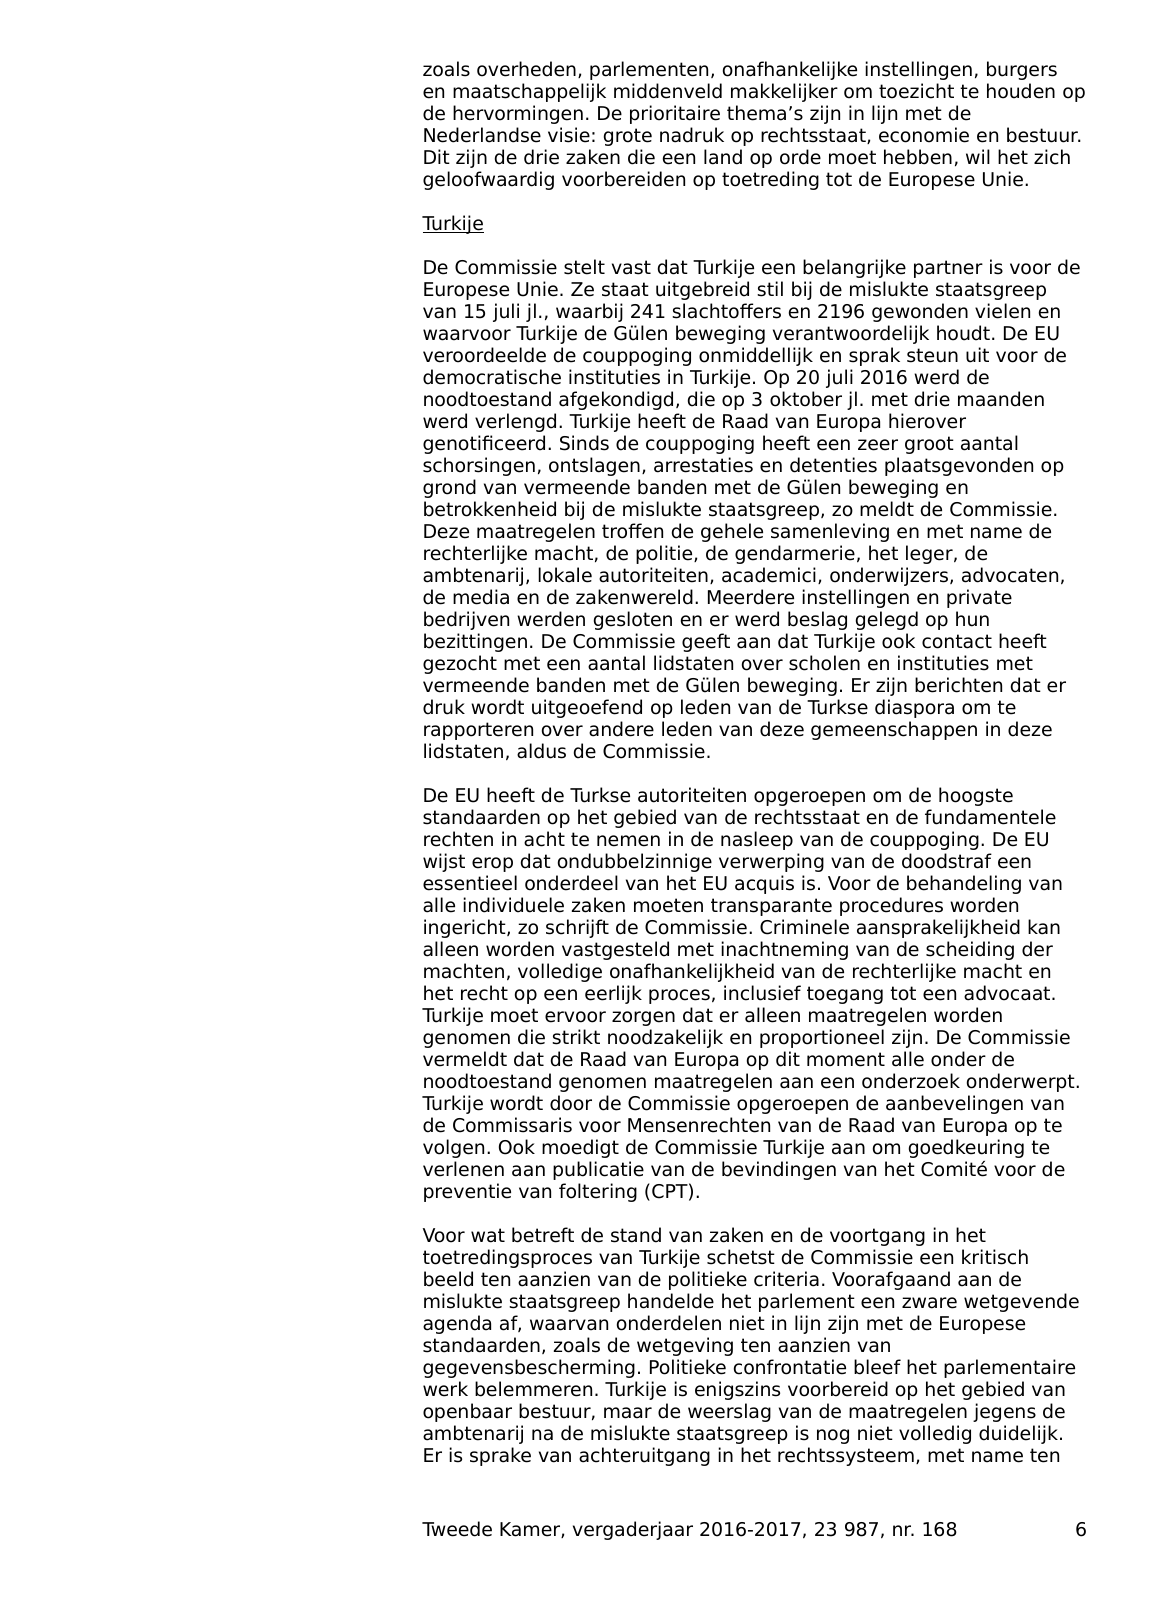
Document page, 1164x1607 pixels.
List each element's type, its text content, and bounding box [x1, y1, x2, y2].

text zoals overheden, parlementen, onafhankelijke instellingen, burgers en maatschappelijk middenveld makkelijker om toezicht te houden op de hervormingen. De prioritaire thema’s zijn in lijn met de Nederlandse visie: grote nadruk op rechtsstaat, economie en bestuur. Dit zijn de drie zaken die een land op orde moet hebben, wil het zich geloofwaardig voorbereiden op toetreding tot de Europese Unie. [422, 59, 1087, 191]
text De Commissie stelt vast dat Turkije een belangrijke partner is voor de Europese Unie. Ze staat uitgebreid stil bij de mislukte staatsgreep van 15 juli jl., waarbij 241 slachtoffers en 2196 gewonden vielen en waarvoor Turkije de Gülen beweging verantwoordelijk houdt. De EU veroordeelde de couppoging onmiddellijk en sprak steun uit voor de democratische instituties in Turkije. Op 20 juli 2016 werd de noodtoestand afgekondigd, die op 3 oktober jl. met drie maanden werd verlengd. Turkije heeft de Raad van Europa hierover genotificeerd. Sinds de couppoging heeft een zeer groot aantal schorsingen, ontslagen, arrestaties en detenties plaatsgevonden op grond van vermeende banden met de Gülen beweging en betrokkenheid bij de mislukte staatsgreep, zo meldt de Commissie. Deze maatregelen troffen de gehele samenleving en met name de rechterlijke macht, de politie, de gendarmerie, het leger, de ambtenarij, lokale autoriteiten, academici, onderwijzers, advocaten, de media en de zakenwereld. Meerdere instellingen en private bedrijven werden gesloten en er werd beslag gelegd op hun bezittingen. De Commissie geeft aan dat Turkije ook contact heeft gezocht met een aantal lidstaten over scholen en instituties met vermeende banden met de Gülen beweging. Er zijn berichten dat er druk wordt uitgeoefend op leden van de Turkse diaspora om te rapporteren over andere leden van deze gemeenschappen in deze lidstaten, aldus de Commissie. [422, 257, 1087, 763]
subtitle Turkije [422, 213, 1087, 235]
text De EU heeft de Turkse autoriteiten opgeroepen om de hoogste standaarden op het gebied van de rechtsstaat en de fundamentele rechten in acht te nemen in de nasleep van de couppoging. De EU wijst erop dat ondubbelzinnige verwerping van de doodstraf een essentieel onderdeel van het EU acquis is. Voor de behandeling van alle individuele zaken moeten transparante procedures worden ingericht, zo schrijft de Commissie. Criminele aansprakelijkheid kan alleen worden vastgesteld met inachtneming van de scheiding der machten, volledige onafhankelijkheid van de rechterlijke macht en het recht op een eerlijk proces, inclusief toegang tot een advocaat. Turkije moet ervoor zorgen dat er alleen maatregelen worden genomen die strikt noodzakelijk en proportioneel zijn. De Commissie vermeldt dat de Raad van Europa op dit moment alle onder de noodtoestand genomen maatregelen aan een onderzoek onderwerpt. Turkije wordt door de Commissie opgeroepen de aanbevelingen van de Commissaris voor Mensenrechten van de Raad van Europa op te volgen. Ook moedigt de Commissie Turkije aan om goedkeuring te verlenen aan publicatie van de bevindingen van het Comité voor de preventie van foltering (CPT). [422, 785, 1087, 1203]
text Voor wat betreft de stand van zaken en de voortgang in het toetredingsproces van Turkije schetst de Commissie een kritisch beeld ten aanzien van de politieke criteria. Voorafgaand aan de mislukte staatsgreep handelde het parlement een zware wetgevende agenda af, waarvan onderdelen niet in lijn zijn met de Europese standaarden, zoals de wetgeving ten aanzien van gegevensbescherming. Politieke confrontatie bleef het parlementaire werk belemmeren. Turkije is enigszins voorbereid op het gebied van openbaar bestuur, maar de weerslag van de maatregelen jegens de ambtenarij na de mislukte staatsgreep is nog niet volledig duidelijk. Er is sprake van achteruitgang in het rechtssysteem, met name ten [422, 1225, 1087, 1467]
